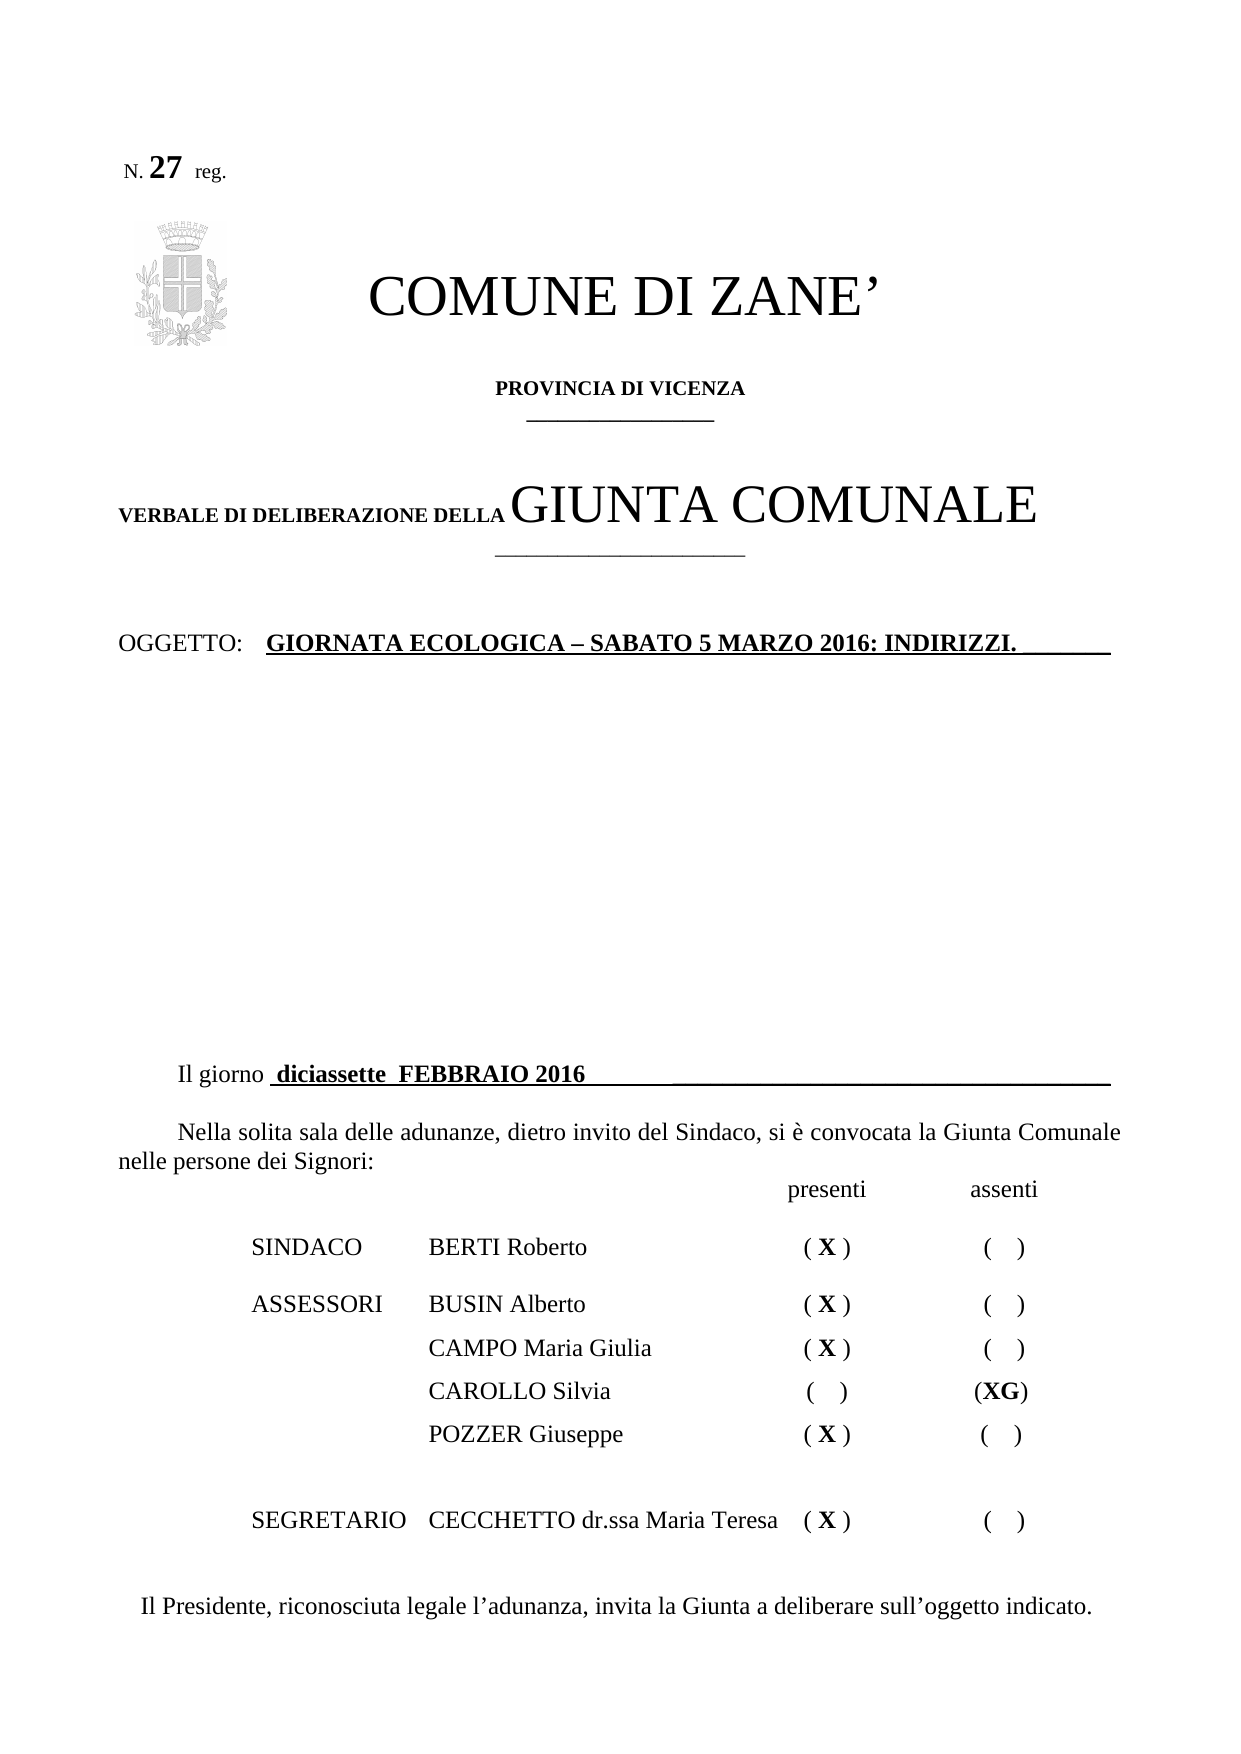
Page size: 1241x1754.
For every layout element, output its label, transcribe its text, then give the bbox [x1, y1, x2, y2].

text SEGRETARIO CECCHETTO dr.ssa Maria Teresa ( X ) ( ) [118, 1505, 1122, 1534]
text COMUNE DI ZANE’ [118, 212, 1122, 376]
text N. 27 reg. [118, 148, 1122, 186]
text OGGETTO: GIORNATA ECOLOGICA – SABATO 5 MARZO 2016: INDIRIZZI. _______ [118, 628, 1121, 657]
title Il Presidente, riconosciuta legale l’adunanza, invita la Giunta a deliberare sull’oggetto indicato. [118, 1591, 1122, 1620]
text PROVINCIA DI VICENZA [118, 376, 1122, 400]
text Nella solita sala delle adunanze, dietro invito del Sindaco, si è convocata la Giunta Comunale nelle persone dei Signori: [118, 1117, 1122, 1174]
text SINDACO BERTI Roberto ( X ) ( ) [118, 1232, 1122, 1261]
text presenti assenti [118, 1174, 1122, 1203]
text ________________________ [118, 535, 1122, 559]
text ASSESSORI BUSIN Alberto ( X ) ( ) [118, 1289, 1122, 1318]
text Il giorno diciassette FEBBRAIO 2016 ___________________________________ [118, 1059, 1122, 1088]
text __________________ [118, 400, 1122, 424]
text CAROLLO Silvia ( ) (XG) [118, 1376, 1122, 1404]
text CAMPO Maria Giulia ( X ) ( ) [118, 1333, 1122, 1361]
text VERBALE DI DELIBERAZIONE DELLA GIUNTA COMUNALE [118, 472, 1122, 535]
text POZZER Giuseppe ( X ) ( ) [118, 1419, 1122, 1448]
